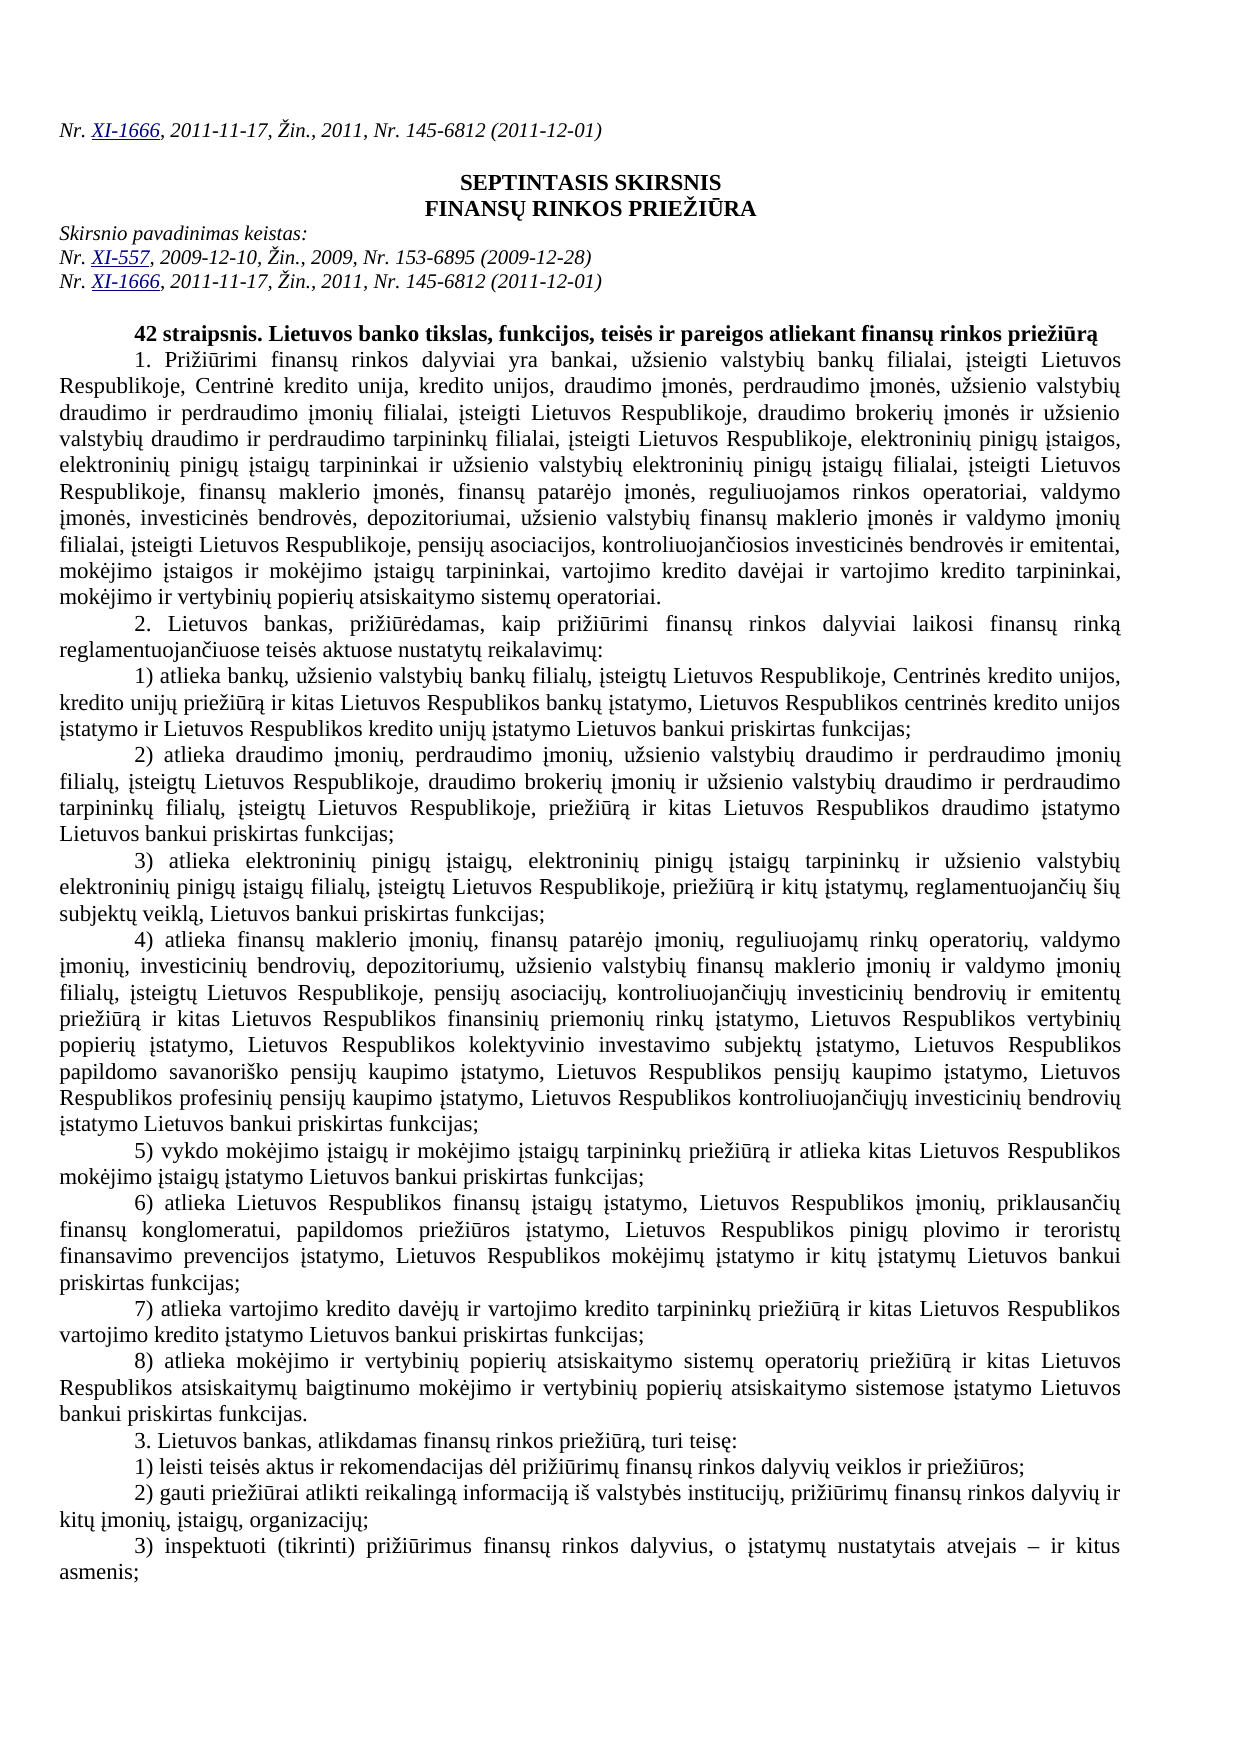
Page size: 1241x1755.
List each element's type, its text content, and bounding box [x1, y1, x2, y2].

text Nr. XI-1666, 2011-11-17, Žin., 2011, Nr. 145-6812 (2011-12-01) [59, 118, 1122, 142]
text SEPTINTASIS SKIRSNIS [59, 168, 1122, 195]
text Nr. XI-1666, 2011-11-17, Žin., 2011, Nr. 145-6812 (2011-12-01) [59, 269, 1122, 293]
text 42 straipsnis. Lietuvos banko tikslas, funkcijos, teisės ir pareigos atliekant finansų rinkos priežiūrą [134, 320, 1122, 346]
text 1) atlieka bankų, užsienio valstybių bankų filialų, įsteigtų Lietuvos Respublikoje, Centrinės kredito unijos, kredito unijų priežiūrą ir kitas Lietuvos Respublikos bankų įstatymo, Lietuvos Respublikos centrinės kredito unijos įstatymo ir Lietuvos Respublikos kredito unijų įstatymo Lietuvos bankui priskirtas funkcijas; [59, 662, 1122, 741]
text Nr. XI-557, 2009-12-10, Žin., 2009, Nr. 153-6895 (2009-12-28) [59, 245, 1122, 269]
text 2. Lietuvos bankas, prižiūrėdamas, kaip prižiūrimi finansų rinkos dalyviai laikosi finansų rinką reglamentuojančiuose teisės aktuose nustatytų reikalavimų: [59, 610, 1122, 662]
text 7) atlieka vartojimo kredito davėjų ir vartojimo kredito tarpininkų priežiūrą ir kitas Lietuvos Respublikos vartojimo kredito įstatymo Lietuvos bankui priskirtas funkcijas; [59, 1295, 1122, 1348]
text 4) atlieka finansų maklerio įmonių, finansų patarėjo įmonių, reguliuojamų rinkų operatorių, valdymo įmonių, investicinių bendrovių, depozitoriumų, užsienio valstybių finansų maklerio įmonių ir valdymo įmonių filialų, įsteigtų Lietuvos Respublikoje, pensijų asociacijų, kontroliuojančiųjų investicinių bendrovių ir emitentų priežiūrą ir kitas Lietuvos Respublikos finansinių priemonių rinkų įstatymo, Lietuvos Respublikos vertybinių popierių įstatymo, Lietuvos Respublikos kolektyvinio investavimo subjektų įstatymo, Lietuvos Respublikos papildomo savanoriško pensijų kaupimo įstatymo, Lietuvos Respublikos pensijų kaupimo įstatymo, Lietuvos Respublikos profesinių pensijų kaupimo įstatymo, Lietuvos Respublikos kontroliuojančiųjų investicinių bendrovių įstatymo Lietuvos bankui priskirtas funkcijas; [59, 926, 1122, 1137]
text FINANSŲ RINKOS PRIEŽIŪRA [59, 195, 1122, 221]
text 8) atlieka mokėjimo ir vertybinių popierių atsiskaitymo sistemų operatorių priežiūrą ir kitas Lietuvos Respublikos atsiskaitymų baigtinumo mokėjimo ir vertybinių popierių atsiskaitymo sistemose įstatymo Lietuvos bankui priskirtas funkcijas. [59, 1348, 1122, 1427]
text 3) inspektuoti (tikrinti) prižiūrimus finansų rinkos dalyvius, o įstatymų nustatytais atvejais – ir kitus asmenis; [59, 1532, 1122, 1585]
text 3. Lietuvos bankas, atlikdamas finansų rinkos priežiūrą, turi teisę: [59, 1427, 1122, 1453]
text Skirsnio pavadinimas keistas: [59, 221, 1122, 245]
text 3) atlieka elektroninių pinigų įstaigų, elektroninių pinigų įstaigų tarpininkų ir užsienio valstybių elektroninių pinigų įstaigų filialų, įsteigtų Lietuvos Respublikoje, priežiūrą ir kitų įstatymų, reglamentuojančių šių subjektų veiklą, Lietuvos bankui priskirtas funkcijas; [59, 847, 1122, 926]
text 1) leisti teisės aktus ir rekomendacijas dėl prižiūrimų finansų rinkos dalyvių veiklos ir priežiūros; [59, 1453, 1122, 1479]
text 1. Prižiūrimi finansų rinkos dalyviai yra bankai, užsienio valstybių bankų filialai, įsteigti Lietuvos Respublikoje, Centrinė kredito unija, kredito unijos, draudimo įmonės, perdraudimo įmonės, užsienio valstybių draudimo ir perdraudimo įmonių filialai, įsteigti Lietuvos Respublikoje, draudimo brokerių įmonės ir užsienio valstybių draudimo ir perdraudimo tarpininkų filialai, įsteigti Lietuvos Respublikoje, elektroninių pinigų įstaigos, elektroninių pinigų įstaigų tarpininkai ir užsienio valstybių elektroninių pinigų įstaigų filialai, įsteigti Lietuvos Respublikoje, finansų maklerio įmonės, finansų patarėjo įmonės, reguliuojamos rinkos operatoriai, valdymo įmonės, investicinės bendrovės, depozitoriumai, užsienio valstybių finansų maklerio įmonės ir valdymo įmonių filialai, įsteigti Lietuvos Respublikoje, pensijų asociacijos, kontroliuojančiosios investicinės bendrovės ir emitentai, mokėjimo įstaigos ir mokėjimo įstaigų tarpininkai, vartojimo kredito davėjai ir vartojimo kredito tarpininkai, mokėjimo ir vertybinių popierių atsiskaitymo sistemų operatoriai. [59, 346, 1122, 610]
text 2) atlieka draudimo įmonių, perdraudimo įmonių, užsienio valstybių draudimo ir perdraudimo įmonių filialų, įsteigtų Lietuvos Respublikoje, draudimo brokerių įmonių ir užsienio valstybių draudimo ir perdraudimo tarpininkų filialų, įsteigtų Lietuvos Respublikoje, priežiūrą ir kitas Lietuvos Respublikos draudimo įstatymo Lietuvos bankui priskirtas funkcijas; [59, 741, 1122, 847]
text 5) vykdo mokėjimo įstaigų ir mokėjimo įstaigų tarpininkų priežiūrą ir atlieka kitas Lietuvos Respublikos mokėjimo įstaigų įstatymo Lietuvos bankui priskirtas funkcijas; [59, 1137, 1122, 1189]
text 6) atlieka Lietuvos Respublikos finansų įstaigų įstatymo, Lietuvos Respublikos įmonių, priklausančių finansų konglomeratui, papildomos priežiūros įstatymo, Lietuvos Respublikos pinigų plovimo ir teroristų finansavimo prevencijos įstatymo, Lietuvos Respublikos mokėjimų įstatymo ir kitų įstatymų Lietuvos bankui priskirtas funkcijas; [59, 1189, 1122, 1295]
text 2) gauti priežiūrai atlikti reikalingą informaciją iš valstybės institucijų, prižiūrimų finansų rinkos dalyvių ir kitų įmonių, įstaigų, organizacijų; [59, 1479, 1122, 1532]
